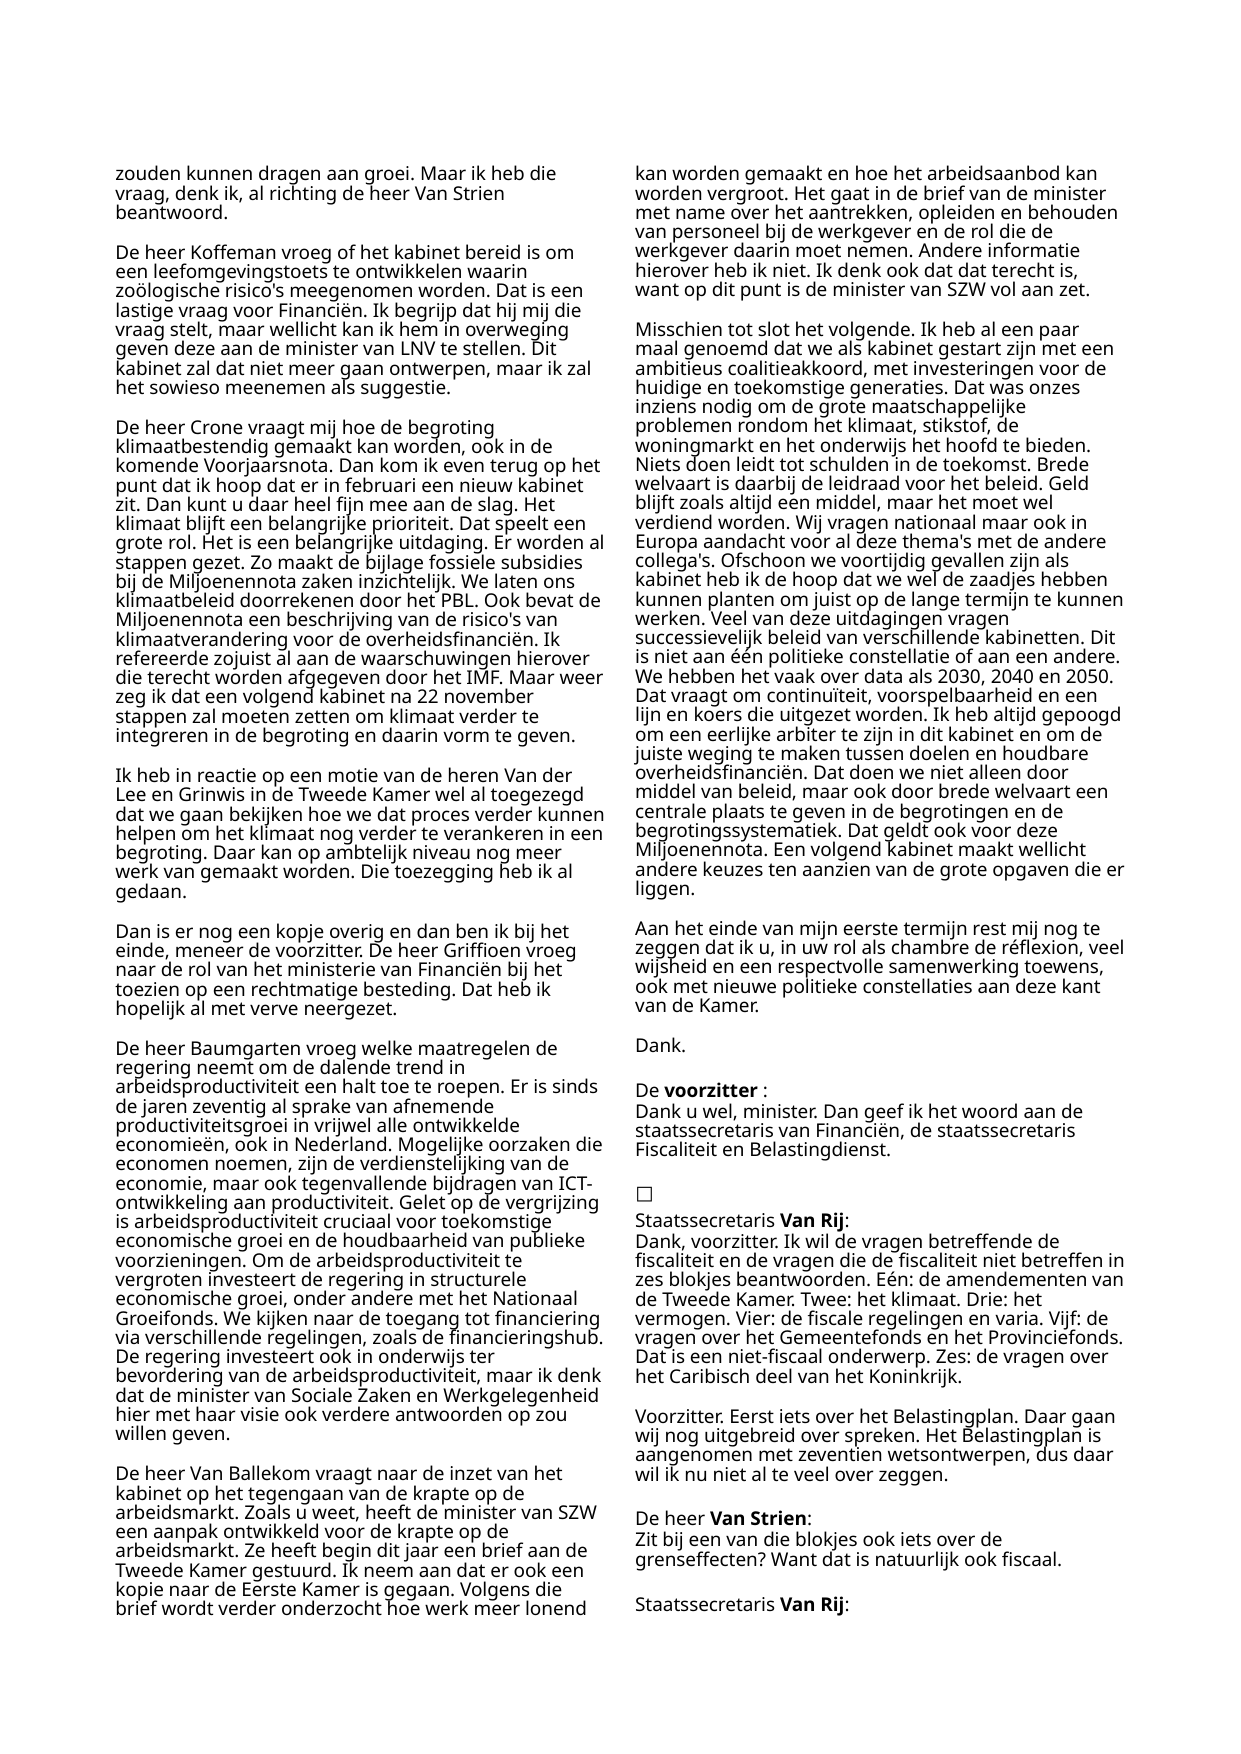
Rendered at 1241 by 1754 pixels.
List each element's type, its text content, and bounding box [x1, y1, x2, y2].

text kan worden gemaakt en hoe het arbeidsaanbod kan worden vergroot. Het gaat in de brief van de minister met name over het aantrekken, opleiden en behouden van personeel bij de werkgever en de rol die de werkgever daarin moet nemen. Andere informatie hierover heb ik niet. Ik denk ook dat dat terecht is, want op dit punt is de minister van SZW vol aan zet. [635, 165, 1125, 300]
text Aan het einde van mijn eerste termijn rest mij nog te zeggen dat ik u, in uw rol als chambre de réflexion, veel wijsheid en een respectvolle samenwerking toewens, ook met nieuwe politieke constellaties aan deze kant van de Kamer. [635, 920, 1125, 1016]
text Dan is er nog een kopje overig en dan ben ik bij het einde, meneer de voorzitter. De heer Griffioen vroeg naar de rol van het ministerie van Financiën bij het toezien op een rechtmatige besteding. Dat heb ik hopelijk al met verve neergezet. [115, 923, 605, 1019]
text Ik heb in reactie op een motie van de heren Van der Lee en Grinwis in de Tweede Kamer wel al toegezegd dat we gaan bekijken hoe we dat proces verder kunnen helpen om het klimaat nog verder te verankeren in een begroting. Daar kan op ambtelijk niveau nog meer werk van gemaakt worden. Die toezegging heb ik al gedaan. [115, 767, 605, 902]
text Dank u wel, minister. Dan geef ik het woord aan de staatssecretaris van Financiën, de staatssecretaris Fiscaliteit en Belastingdienst. [635, 1103, 1125, 1161]
text De heer Van Strien: [635, 1506, 1125, 1531]
text De heer Baumgarten vroeg welke maatregelen de regering neemt om de dalende trend in arbeidsproductiviteit een halt toe te roepen. Er is sinds de jaren zeventig al sprake van afnemende productiviteitsgroei in vrijwel alle ontwikkelde economieën, ook in Nederland. Mogelijke oorzaken die economen noemen, zijn de verdienstelijking van de economie, maar ook tegenvallende bijdragen van ICT-ontwikkeling aan productiviteit. Gelet op de vergrijzing is arbeidsproductiviteit cruciaal voor toekomstige economische groei en de houdbaarheid van publieke voorzieningen. Om de arbeidsproductiviteit te vergroten investeert de regering in structurele economische groei, onder andere met het Nationaal Groeifonds. We kijken naar de toegang tot financiering via verschillende regelingen, zoals de financieringshub. De regering investeert ook in onderwijs ter bevordering van de arbeidsproductiviteit, maar ik denk dat de minister van Sociale Zaken en Werkgelegenheid hier met haar visie ook verdere antwoorden op zou willen geven. [115, 1040, 605, 1444]
text ⬜ [635, 1181, 1125, 1207]
text Dank. [635, 1037, 1125, 1056]
text Dank, voorzitter. Ik wil de vragen betreffende de fiscaliteit en de vragen die de fiscaliteit niet betreffen in zes blokjes beantwoorden. Eén: de amendementen van de Tweede Kamer. Twee: het klimaat. Drie: het vermogen. Vier: de fiscale regelingen en varia. Vijf: de vragen over het Gemeentefonds en het Provinciefonds. Dat is een niet-fiscaal onderwerp. Zes: de vragen over het Caribisch deel van het Koninkrijk. [635, 1233, 1125, 1387]
text Zit bij een van die blokjes ook iets over de grenseffecten? Want dat is natuurlijk ook fiscaal. [635, 1531, 1125, 1570]
text Staatssecretaris Van Rij: [635, 1207, 1125, 1233]
text De heer Koffeman vroeg of het kabinet bereid is om een leefomgevingstoets te ontwikkelen waarin zoölogische risico's meegenomen worden. Dat is een lastige vraag voor Financiën. Ik begrijp dat hij mij die vraag stelt, maar wellicht kan ik hem in overweging geven deze aan de minister van LNV te stellen. Dit kabinet zal dat niet meer gaan ontwerpen, maar ik zal het sowieso meenemen als suggestie. [115, 244, 605, 398]
text zouden kunnen dragen aan groei. Maar ik heb die vraag, denk ik, al richting de heer Van Strien beantwoord. [115, 165, 605, 223]
text De voorzitter : [635, 1077, 1125, 1103]
text Misschien tot slot het volgende. Ik heb al een paar maal genoemd dat we als kabinet gestart zijn met een ambitieus coalitieakkoord, met investeringen voor de huidige en toekomstige generaties. Dat was onzes inziens nodig om de grote maatschappelijke problemen rondom het klimaat, stikstof, de woningmarkt en het onderwijs het hoofd te bieden. Niets doen leidt tot schulden in de toekomst. Brede welvaart is daarbij de leidraad voor het beleid. Geld blijft zoals altijd een middel, maar het moet wel verdiend worden. Wij vragen nationaal maar ook in Europa aandacht voor al deze thema's met de andere collega's. Ofschoon we voortijdig gevallen zijn als kabinet heb ik de hoop dat we wel de zaadjes hebben kunnen planten om juist op de lange termijn te kunnen werken. Veel van deze uitdagingen vragen successievelijk beleid van verschillende kabinetten. Dit is niet aan één politieke constellatie of aan een andere. We hebben het vaak over data als 2030, 2040 en 2050. Dat vraagt om continuïteit, voorspelbaarheid en een lijn en koers die uitgezet worden. Ik heb altijd gepoogd om een eerlijke arbiter te zijn in dit kabinet en om de juiste weging te maken tussen doelen en houdbare overheidsfinanciën. Dat doen we niet alleen door middel van beleid, maar ook door brede welvaart een centrale plaats te geven in de begrotingen en de begrotingssystematiek. Dat geldt ook voor deze Miljoenennota. Een volgend kabinet maakt wellicht andere keuzes ten aanzien van de grote opgaven die er liggen. [635, 321, 1125, 899]
text De heer Crone vraagt mij hoe de begroting klimaatbestendig gemaakt kan worden, ook in de komende Voorjaarsnota. Dan kom ik even terug op het punt dat ik hoop dat er in februari een nieuw kabinet zit. Dan kunt u daar heel fijn mee aan de slag. Het klimaat blijft een belangrijke prioriteit. Dat speelt een grote rol. Het is een belangrijke uitdaging. Er worden al stappen gezet. Zo maakt de bijlage fossiele subsidies bij de Miljoenennota zaken inzichtelijk. We laten ons klimaatbeleid doorrekenen door het PBL. Ook bevat de Miljoenennota een beschrijving van de risico's van klimaatverandering voor de overheidsfinanciën. Ik refereerde zojuist al aan de waarschuwingen hierover die terecht worden afgegeven door het IMF. Maar weer zeg ik dat een volgend kabinet na 22 november stappen zal moeten zetten om klimaat verder te integreren in de begroting en daarin vorm te geven. [115, 419, 605, 746]
text Staatssecretaris Van Rij: [635, 1591, 1125, 1616]
text De heer Van Ballekom vraagt naar de inzet van het kabinet op het tegengaan van de krapte op de arbeidsmarkt. Zoals u weet, heeft de minister van SZW een aanpak ontwikkeld voor de krapte op de arbeidsmarkt. Ze heeft begin dit jaar een brief aan de Tweede Kamer gestuurd. Ik neem aan dat er ook een kopie naar de Eerste Kamer is gegaan. Volgens die brief wordt verder onderzocht hoe werk meer lonend [115, 1465, 605, 1619]
text Voorzitter. Eerst iets over het Belastingplan. Daar gaan wij nog uitgebreid over spreken. Het Belastingplan is aangenomen met zeventien wetsontwerpen, dus daar wil ik nu niet al te veel over zeggen. [635, 1408, 1125, 1485]
